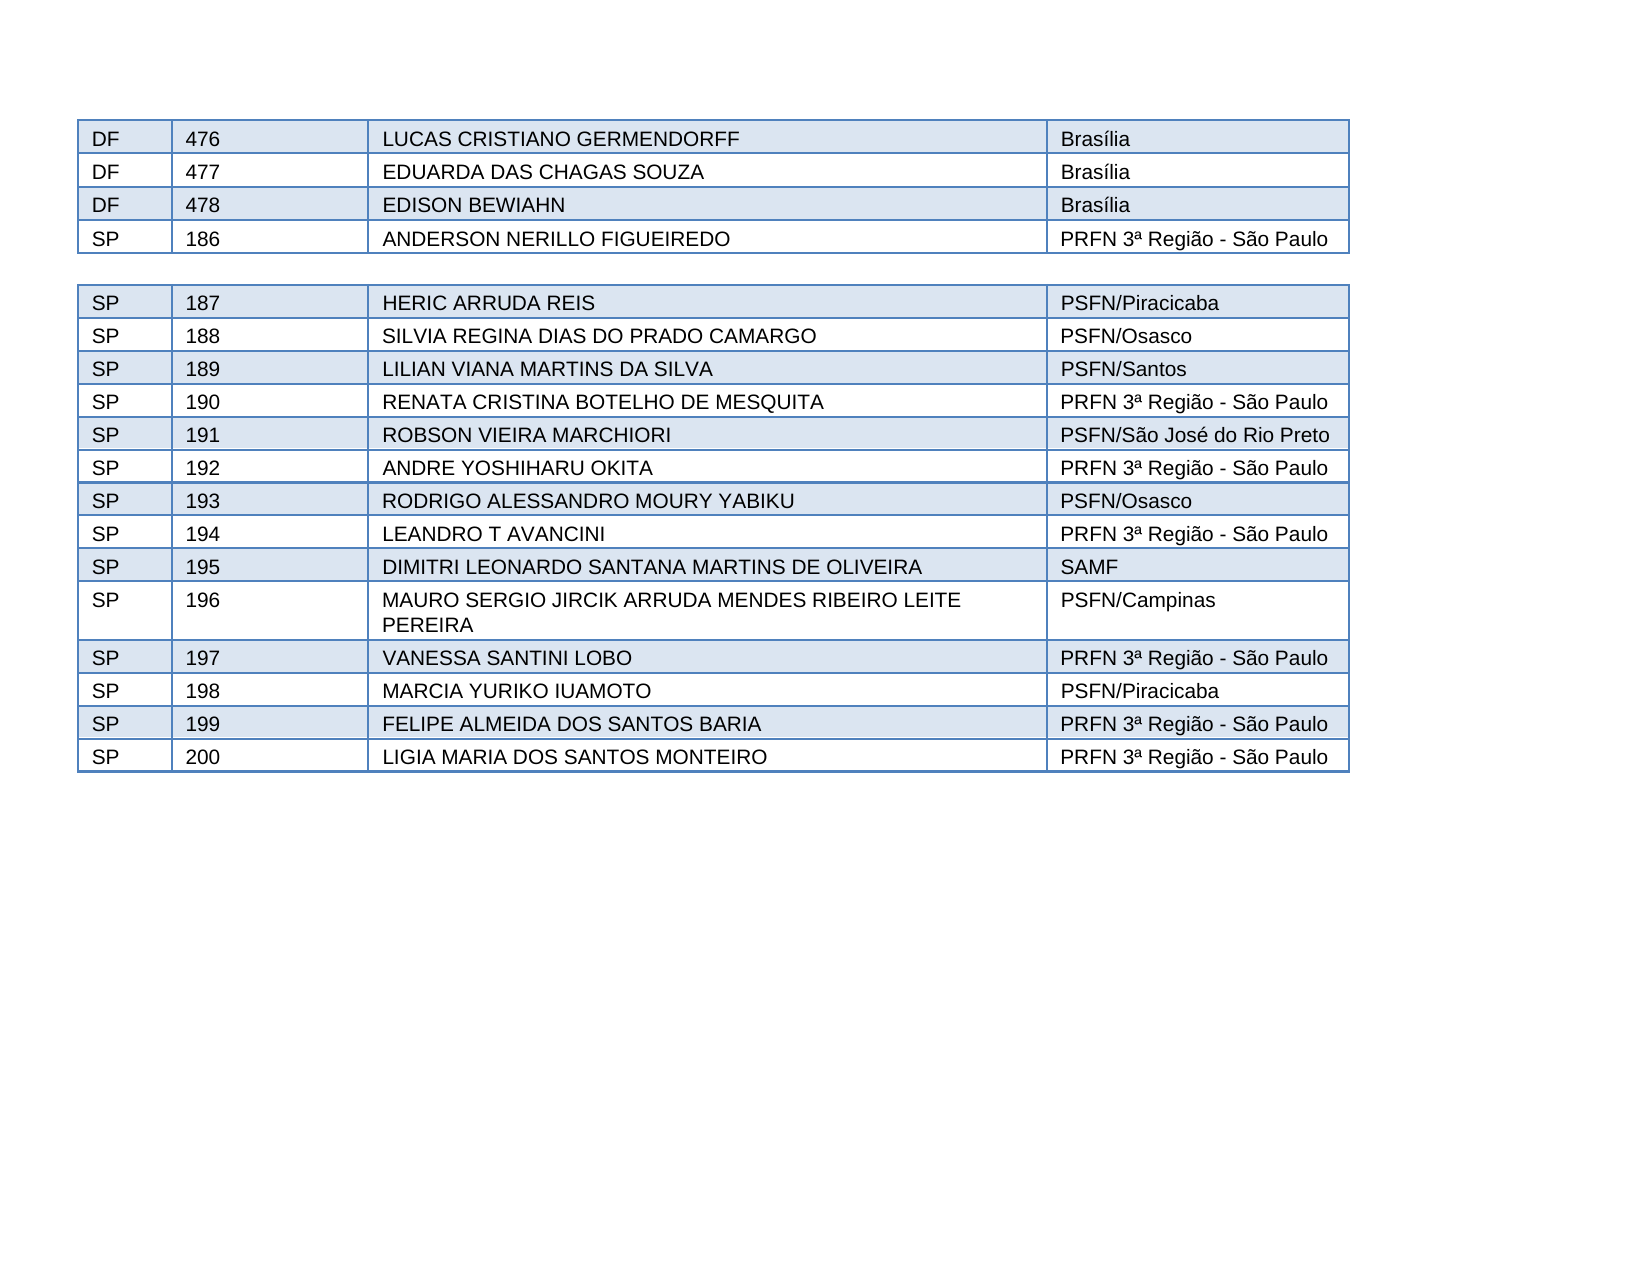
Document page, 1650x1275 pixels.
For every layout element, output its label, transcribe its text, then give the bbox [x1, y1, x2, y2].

table_header SP [79, 286, 171, 317]
table_cell LILIAN VIANA MARTINS DA SILVA [369, 352, 1046, 383]
table_cell DF [79, 188, 171, 219]
table_cell SAMF [1048, 549, 1348, 580]
table_cell SP [79, 484, 171, 514]
table_cell PSFN/Santos [1048, 352, 1348, 383]
table_cell 193 [173, 484, 367, 514]
table_cell SP [79, 674, 171, 704]
table_header HERIC ARRUDA REIS [369, 286, 1046, 317]
table_cell MARCIA YURIKO IUAMOTO [369, 674, 1046, 704]
table_cell PSFN/Piracicaba [1048, 674, 1348, 704]
table_cell SP [79, 549, 171, 580]
table_cell Brasília [1048, 154, 1348, 186]
table_cell PRFN 3ª Região - São Paulo [1048, 451, 1348, 481]
table_cell SILVIA REGINA DIAS DO PRADO CAMARGO [369, 319, 1046, 350]
table_cell PRFN 3ª Região - São Paulo [1048, 221, 1348, 252]
table_cell 191 [173, 418, 367, 448]
table_cell PSFN/Osasco [1048, 484, 1348, 514]
table_cell SP [79, 582, 171, 639]
table_cell Brasília [1048, 188, 1348, 219]
table_cell FELIPE ALMEIDA DOS SANTOS BARIA [369, 707, 1046, 737]
table_cell MAURO SERGIO JIRCIK ARRUDA MENDES RIBEIRO LEITE PEREIRA [369, 582, 1046, 639]
table_cell ANDERSON NERILLO FIGUEIREDO [369, 221, 1046, 252]
table_cell LUCAS CRISTIANO GERMENDORFF [369, 121, 1046, 152]
table_header 187 [173, 286, 367, 317]
table_cell 197 [173, 641, 367, 672]
table_cell 200 [173, 740, 367, 770]
table_cell LEANDRO T AVANCINI [369, 516, 1046, 547]
table_cell 198 [173, 674, 367, 704]
table_cell 478 [173, 188, 367, 219]
table_cell SP [79, 707, 171, 737]
table_cell VANESSA SANTINI LOBO [369, 641, 1046, 672]
table_cell PRFN 3ª Região - São Paulo [1048, 641, 1348, 672]
table_cell SP [79, 451, 171, 481]
table_cell PSFN/Campinas [1048, 582, 1348, 639]
table_cell SP [79, 221, 171, 252]
table_cell 195 [173, 549, 367, 580]
table_cell Brasília [1048, 121, 1348, 152]
table_cell RENATA CRISTINA BOTELHO DE MESQUITA [369, 385, 1046, 416]
table_cell 189 [173, 352, 367, 383]
table_cell SP [79, 740, 171, 770]
table_cell DF [79, 121, 171, 152]
table_cell SP [79, 385, 171, 416]
table_cell PSFN/Osasco [1048, 319, 1348, 350]
table_cell EDUARDA DAS CHAGAS SOUZA [369, 154, 1046, 186]
table_cell PSFN/São José do Rio Preto [1048, 418, 1348, 448]
table_cell 190 [173, 385, 367, 416]
table_cell ANDRE YOSHIHARU OKITA [369, 451, 1046, 481]
table_cell 199 [173, 707, 367, 737]
table_cell DF [79, 154, 171, 186]
table_cell SP [79, 641, 171, 672]
table_cell 194 [173, 516, 367, 547]
table_cell SP [79, 319, 171, 350]
table_cell EDISON BEWIAHN [369, 188, 1046, 219]
table_cell PRFN 3ª Região - São Paulo [1048, 740, 1348, 770]
table_cell LIGIA MARIA DOS SANTOS MONTEIRO [369, 740, 1046, 770]
table_header PSFN/Piracicaba [1048, 286, 1348, 317]
table_cell 192 [173, 451, 367, 481]
table_cell SP [79, 516, 171, 547]
table_cell PRFN 3ª Região - São Paulo [1048, 707, 1348, 737]
table_cell SP [79, 352, 171, 383]
table_cell 188 [173, 319, 367, 350]
table_cell PRFN 3ª Região - São Paulo [1048, 385, 1348, 416]
table_cell 196 [173, 582, 367, 639]
table_cell 476 [173, 121, 367, 152]
table_cell DIMITRI LEONARDO SANTANA MARTINS DE OLIVEIRA [369, 549, 1046, 580]
table_cell 186 [173, 221, 367, 252]
table_cell PRFN 3ª Região - São Paulo [1048, 516, 1348, 547]
table_cell RODRIGO ALESSANDRO MOURY YABIKU [369, 484, 1046, 514]
table_cell 477 [173, 154, 367, 186]
table_cell SP [79, 418, 171, 448]
table_cell ROBSON VIEIRA MARCHIORI [369, 418, 1046, 448]
